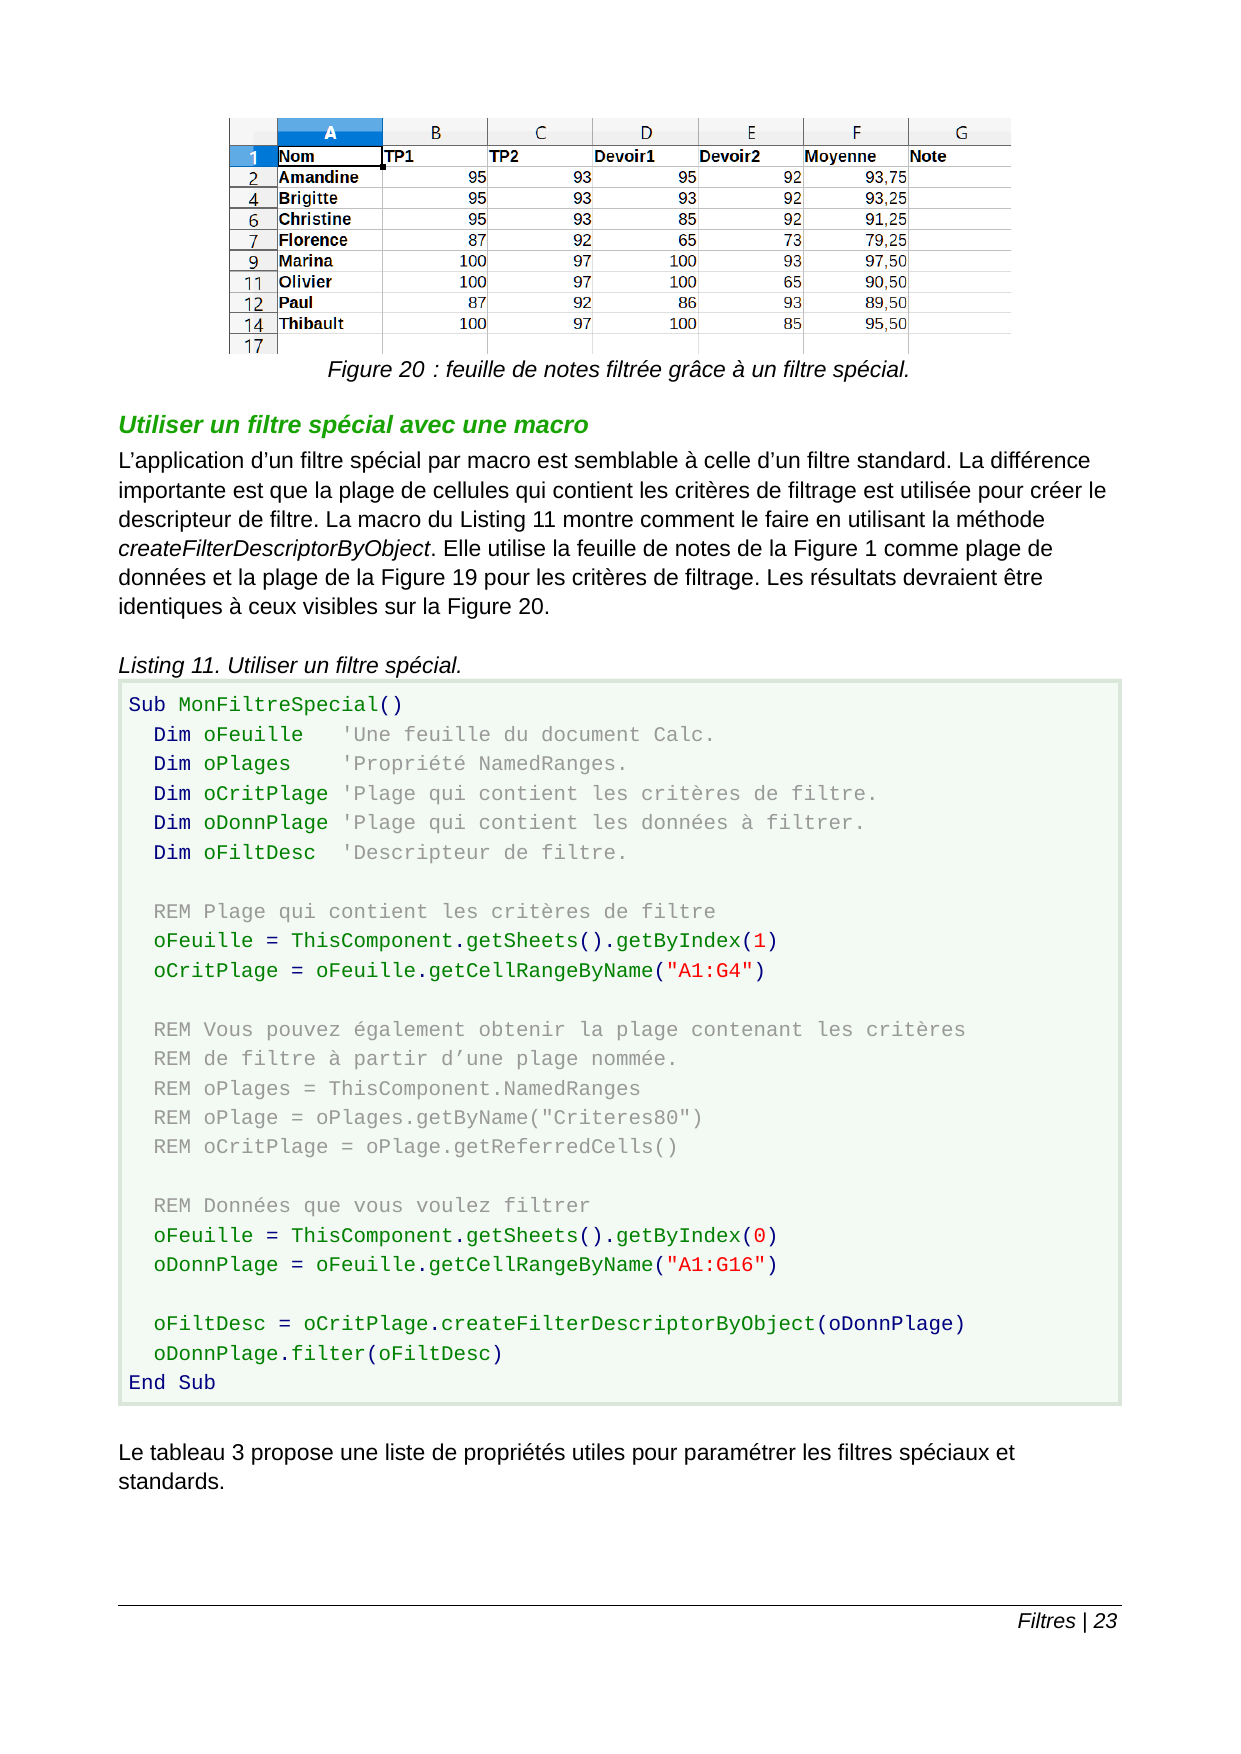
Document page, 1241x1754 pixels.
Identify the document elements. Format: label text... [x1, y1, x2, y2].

text oDonnPlage.filter(oFiltDesc) [122, 1327, 1118, 1356]
text REM oCritPlage = oPlage.getReferredCells() [122, 1121, 1118, 1150]
text REM Vous pouvez également obtenir la plage contenant les critères [122, 1003, 1118, 1032]
text REM de filtre à partir d’une plage nommée. [122, 1032, 1118, 1062]
text REM oPlages = ThisComponent.NamedRanges [122, 1062, 1118, 1091]
text Dim oPlages 'Propriété NamedRanges. [122, 737, 1118, 767]
text Sub MonFiltreSpecial() [122, 683, 1118, 708]
text L’application d’un filtre spécial par macro est semblable à celle d’un filtre standard. La différence importante est que la plage de cellules qui contient les critères de filtrage est utilisée pour créer le descripteur de filtre. La macro du Listing 11 montre comment le faire en utilisant la méthode createFilterDescriptorByObject. Elle utilise la feuille de notes de la Figure 1 comme plage de données et la plage de la Figure 19 pour les critères de filtrage. Les résultats devraient être identiques à ceux visibles sur la Figure 20. [118, 444, 1122, 619]
text Figure 20 : feuille de notes filtrée grâce à un filtre spécial. [118, 353, 1122, 383]
text Listing 11. Utiliser un filtre spécial. [118, 649, 1122, 678]
text REM Plage qui contient les critères de filtre [122, 885, 1118, 914]
text REM Données que vous voulez filtrer [122, 1179, 1118, 1209]
text oCritPlage = oFeuille.getCellRangeByName("A1:G4") [122, 944, 1118, 973]
text Dim oCritPlage 'Plage qui contient les critères de filtre. [122, 767, 1118, 796]
text oDonnPlage = oFeuille.getCellRangeByName("A1:G16") [122, 1238, 1118, 1268]
text Dim oFiltDesc 'Descripteur de filtre. [122, 826, 1118, 855]
text REM oPlage = oPlages.getByName("Criteres80") [122, 1091, 1118, 1121]
text oFeuille = ThisComponent.getSheets().getByIndex(0) [122, 1209, 1118, 1238]
picture [229, 118, 1012, 354]
text Dim oDonnPlage 'Plage qui contient les données à filtrer. [122, 796, 1118, 826]
text oFeuille = ThisComponent.getSheets().getByIndex(1) [122, 914, 1118, 944]
subtitle Utiliser un filtre spécial avec une macro [118, 409, 1122, 439]
text End Sub [122, 1356, 1118, 1402]
text Le tableau 3 propose une liste de propriétés utiles pour paramétrer les filtres spéciaux et standards. [118, 1436, 1122, 1494]
text Dim oFeuille 'Une feuille du document Calc. [122, 708, 1118, 737]
text oFiltDesc = oCritPlage.createFilterDescriptorByObject(oDonnPlage) [122, 1297, 1118, 1327]
